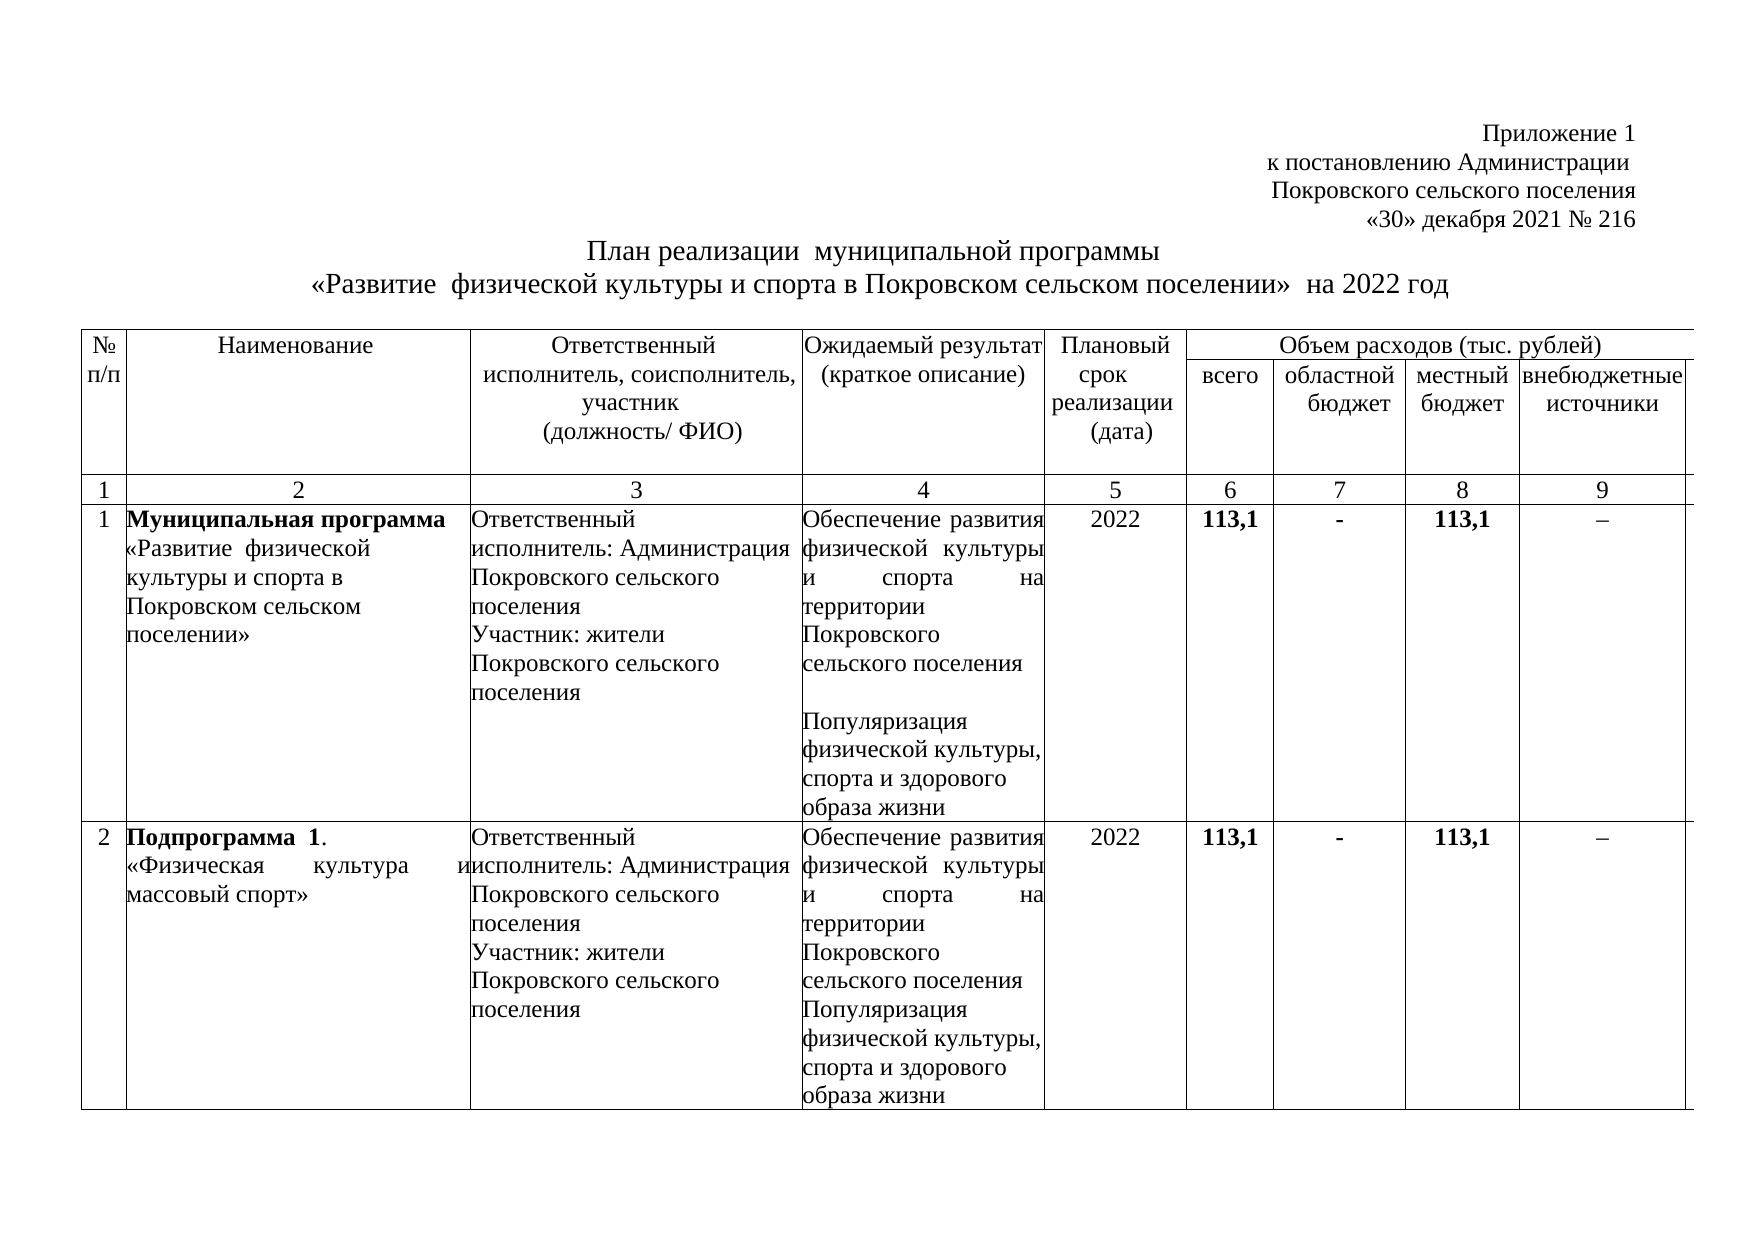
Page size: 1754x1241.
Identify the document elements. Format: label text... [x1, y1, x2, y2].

table_header Ответственный исполнитель, соисполнитель, участник (должность/ ФИО) [471, 330, 802, 474]
table_header № п/п [82, 330, 126, 474]
table_cell 6 [1187, 475, 1273, 503]
table_cell всего [1187, 360, 1273, 474]
table_cell Обеспечение развития физической культуры и спорта на территории Покровского сельского поселения Популяризация физической культуры, спорта и здорового образа жизни [803, 505, 1044, 821]
table_cell [1686, 505, 1694, 821]
table_cell 2022 [1045, 505, 1186, 821]
table_cell Подпрограмма 1. «Физическая культура и массовый спорт» [127, 822, 470, 1109]
text «Развитие физической культуры и спорта в Покровском сельском поселении» на 2022 год [116, 267, 1636, 300]
table_header Плановый срок реализации (дата) [1045, 330, 1186, 474]
table_cell 9 [1520, 475, 1685, 503]
table_cell [1686, 822, 1694, 1109]
table_cell 113,1 [1406, 822, 1519, 1109]
table_cell Ответственный исполнитель: Администрация Покровского сельского поселения Участник: жители Покровского сельского поселения [471, 822, 802, 1109]
table_cell 8 [1406, 475, 1519, 503]
table_cell – [1520, 822, 1685, 1109]
text План реализации муниципальной программы [118, 233, 1636, 267]
table_cell 113,1 [1187, 505, 1273, 821]
table_cell [1686, 475, 1694, 503]
table_cell - [1274, 505, 1405, 821]
table_cell 2 [82, 822, 126, 1109]
table_cell 1 [82, 505, 126, 821]
table_cell Муниципальная программа «Развитие физической культуры и спорта в Покровском сельском поселении» [127, 505, 470, 821]
table_header Наименование [127, 330, 470, 474]
table_cell 3 [471, 475, 802, 503]
table_cell 1 [82, 475, 126, 503]
table_cell 5 [1045, 475, 1186, 503]
text к постановлению Администрации [118, 147, 1636, 176]
table_header Ожидаемый результат (краткое описание) [803, 330, 1044, 474]
text «30» декабря 2021 № 216 [118, 204, 1636, 233]
table_header Объем расходов (тыс. рублей) [1187, 330, 1694, 359]
table_cell – [1520, 505, 1685, 821]
text Приложение 1 [118, 118, 1636, 147]
text Покровского сельского поселения [118, 176, 1636, 204]
table_cell 7 [1274, 475, 1405, 503]
table_cell 113,1 [1187, 822, 1273, 1109]
table_cell Ответственный исполнитель: Администрация Покровского сельского поселения Участник: жители Покровского сельского поселения [471, 505, 802, 821]
table_cell внебюджетные источники [1520, 360, 1685, 474]
table_cell 4 [803, 475, 1044, 503]
table_cell [1686, 360, 1694, 474]
table_cell местный бюджет [1406, 360, 1519, 474]
table_cell - [1274, 822, 1405, 1109]
table_cell Обеспечение развития физической культуры и спорта на территории Покровского сельского поселения Популяризация физической культуры, спорта и здорового образа жизни [803, 822, 1044, 1109]
table_cell областной бюджет [1274, 360, 1405, 474]
table_cell 2022 [1045, 822, 1186, 1109]
table_cell 2 [127, 475, 470, 503]
table_cell 113,1 [1406, 505, 1519, 821]
